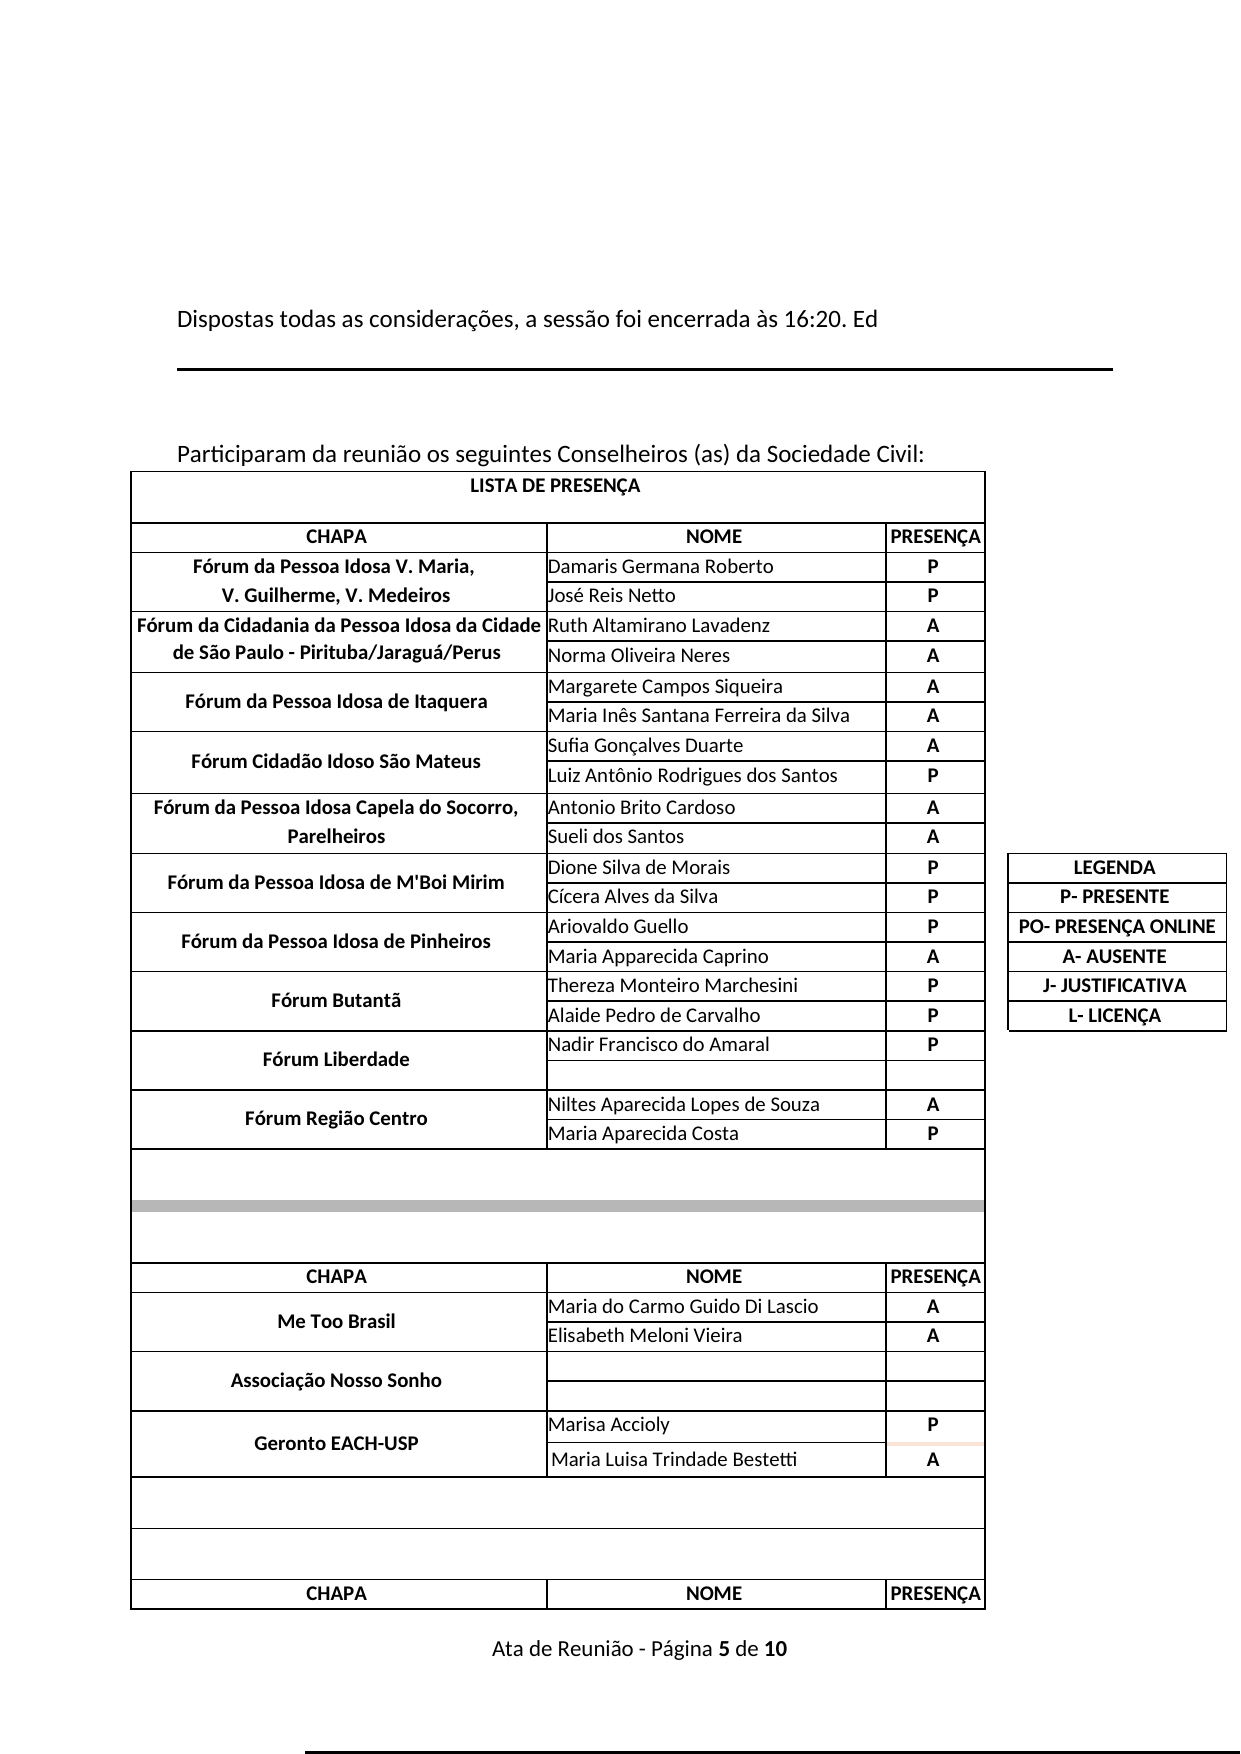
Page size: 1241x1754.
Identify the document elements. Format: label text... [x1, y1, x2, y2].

table_cell [887, 1352, 984, 1380]
table_cell [887, 1382, 984, 1410]
table_header [886, 472, 984, 522]
table_cell [986, 793, 1226, 852]
table_cell Fórum da Pessoa Idosa de Pinheiros [132, 913, 546, 971]
table_cell Luiz Antônio Rodrigues dos Santos [548, 762, 885, 792]
table_cell CHAPA [132, 1264, 546, 1292]
table_cell A- AUSENTE [1009, 943, 1226, 971]
table_cell P [887, 1412, 984, 1441]
table_cell PO- PRESENÇA ONLINE [1009, 913, 1226, 941]
table_cell P [887, 1002, 984, 1030]
table_cell Me Too Brasil [132, 1293, 546, 1351]
table_cell [986, 1580, 1008, 1608]
table_cell P [887, 553, 984, 581]
table_header [986, 471, 1226, 581]
table_cell Elisabeth Meloni Vieira [548, 1323, 885, 1351]
table_cell Antonio Brito Cardoso [548, 794, 885, 822]
table_cell Ariovaldo Guello [548, 913, 885, 941]
table_cell Associação Nosso Sonho [132, 1352, 546, 1410]
table_cell A [887, 1446, 984, 1476]
table_cell [986, 1091, 1008, 1119]
table_cell [548, 1382, 885, 1410]
table_cell [132, 1529, 886, 1579]
table_cell Fórum Butantã [132, 972, 546, 1030]
table_cell [986, 1002, 1007, 1030]
table_cell A [887, 1091, 984, 1119]
table_cell P [887, 972, 984, 1000]
table_cell Fórum da Pessoa Idosa V. Maria, V. Guilherme, V. Medeiros [132, 553, 546, 611]
table_cell NOME [548, 524, 885, 552]
table_cell [548, 1061, 885, 1089]
table_cell [986, 943, 1007, 971]
table_cell [986, 1382, 1008, 1410]
table_cell Geronto EACH-USP [132, 1412, 546, 1476]
table_cell PRESENÇA [887, 524, 984, 552]
table_cell NOME [548, 1580, 885, 1608]
table_cell P [887, 884, 984, 912]
table_cell Damaris Germana Roberto [548, 553, 885, 581]
table_cell P- PRESENTE [1009, 884, 1226, 912]
table_cell [986, 1412, 1008, 1441]
table_cell Fórum da Cidadania da Pessoa Idosa da Cidade de São Paulo - Pirituba/Jaraguá/Perus [132, 612, 546, 672]
table_cell J- JUSTIFICATIVA [1009, 972, 1226, 1000]
table_cell A [887, 612, 984, 640]
table_cell [986, 1443, 1008, 1476]
table_cell [986, 972, 1007, 1000]
table_cell A [887, 1293, 984, 1321]
table_cell P [887, 854, 984, 882]
table_cell P [887, 583, 984, 611]
text Participaram da reunião os seguintes Conselheiros (as) da Sociedade Civil: [177, 438, 1108, 469]
table_cell [1008, 1032, 1226, 1608]
table_cell [132, 1478, 886, 1527]
table_cell A [887, 1323, 984, 1351]
table_cell PRESENÇA [887, 1580, 984, 1608]
table_cell Maria Apparecida Caprino [548, 943, 885, 971]
table_cell A [887, 943, 984, 971]
table_cell Maria Luisa Trindade Bestetti [548, 1443, 885, 1476]
table_cell A [887, 642, 984, 672]
table_cell [548, 1352, 885, 1380]
table_cell A [887, 703, 984, 731]
table_cell Fórum Cidadão Idoso São Mateus [132, 732, 546, 792]
table_cell P [887, 762, 984, 792]
table_cell Alaide Pedro de Carvalho [548, 1002, 885, 1030]
table_cell Maria Inês Santana Ferreira da Silva [548, 703, 885, 731]
table_cell A [887, 673, 984, 701]
table_cell [986, 672, 1226, 792]
table_cell A [887, 732, 984, 760]
table_cell Fórum da Pessoa Idosa de Itaquera [132, 673, 546, 731]
table_cell Niltes Aparecida Lopes de Souza [548, 1091, 885, 1119]
table_cell [986, 1293, 1008, 1321]
table_cell Sufia Gonçalves Duarte [548, 732, 885, 760]
table_cell José Reis Netto [548, 583, 885, 611]
table_cell Norma Oliveira Neres [548, 642, 885, 672]
table_cell CHAPA [132, 1580, 546, 1608]
table_cell Margarete Campos Siqueira [548, 673, 885, 701]
table_cell [132, 1150, 886, 1200]
table_cell Maria Aparecida Costa [548, 1120, 885, 1148]
table_cell [132, 1212, 886, 1262]
table_cell Fórum Liberdade [132, 1032, 546, 1089]
table_cell [986, 1352, 1008, 1380]
table_cell Nadir Francisco do Amaral [548, 1032, 885, 1059]
table_cell Fórum da Pessoa Idosa Capela do Socorro, Parelheiros [132, 794, 546, 852]
table_cell P [887, 1120, 984, 1148]
table_cell [986, 581, 1226, 672]
table_cell [886, 1150, 984, 1200]
table_header LISTA DE PRESENÇA [132, 472, 886, 522]
table_cell [986, 1061, 1008, 1089]
table_cell Cícera Alves da Silva [548, 884, 885, 912]
text Dispostas todas as considerações, a sessão foi encerrada às 16:20. Ed [177, 303, 1108, 334]
table_cell [986, 1264, 1008, 1292]
table_cell Dione Silva de Morais [548, 854, 885, 882]
table_cell P [887, 913, 984, 941]
table_cell NOME [548, 1264, 885, 1292]
table_cell L- LICENÇA [1009, 1002, 1226, 1030]
table_cell Fórum Região Centro [132, 1091, 546, 1148]
table_cell A [887, 824, 984, 852]
table_cell Maria do Carmo Guido Di Lascio [548, 1293, 885, 1321]
table_cell [986, 1323, 1008, 1351]
table_cell CHAPA [132, 524, 546, 552]
table_cell [886, 1212, 984, 1262]
table_cell [986, 1150, 1008, 1262]
table_cell [986, 884, 1007, 941]
table_cell Fórum da Pessoa Idosa de M'Boi Mirim [132, 854, 546, 912]
table_cell Ruth Altamirano Lavadenz [548, 612, 885, 640]
table_cell Marisa Accioly [548, 1412, 885, 1441]
table_cell LEGENDA [1009, 854, 1226, 882]
table_cell P [887, 1032, 984, 1059]
table_cell Sueli dos Santos [548, 824, 885, 852]
table_cell [887, 1061, 984, 1089]
table_cell [986, 1120, 1008, 1148]
table_cell [986, 854, 1007, 882]
table_cell [886, 1478, 984, 1527]
table_cell [986, 1032, 1007, 1059]
table_cell [986, 1478, 1008, 1579]
table_cell [886, 1529, 984, 1579]
table_cell Thereza Monteiro Marchesini [548, 972, 885, 1000]
table_cell PRESENÇA [887, 1264, 984, 1292]
table_cell A [887, 794, 984, 822]
